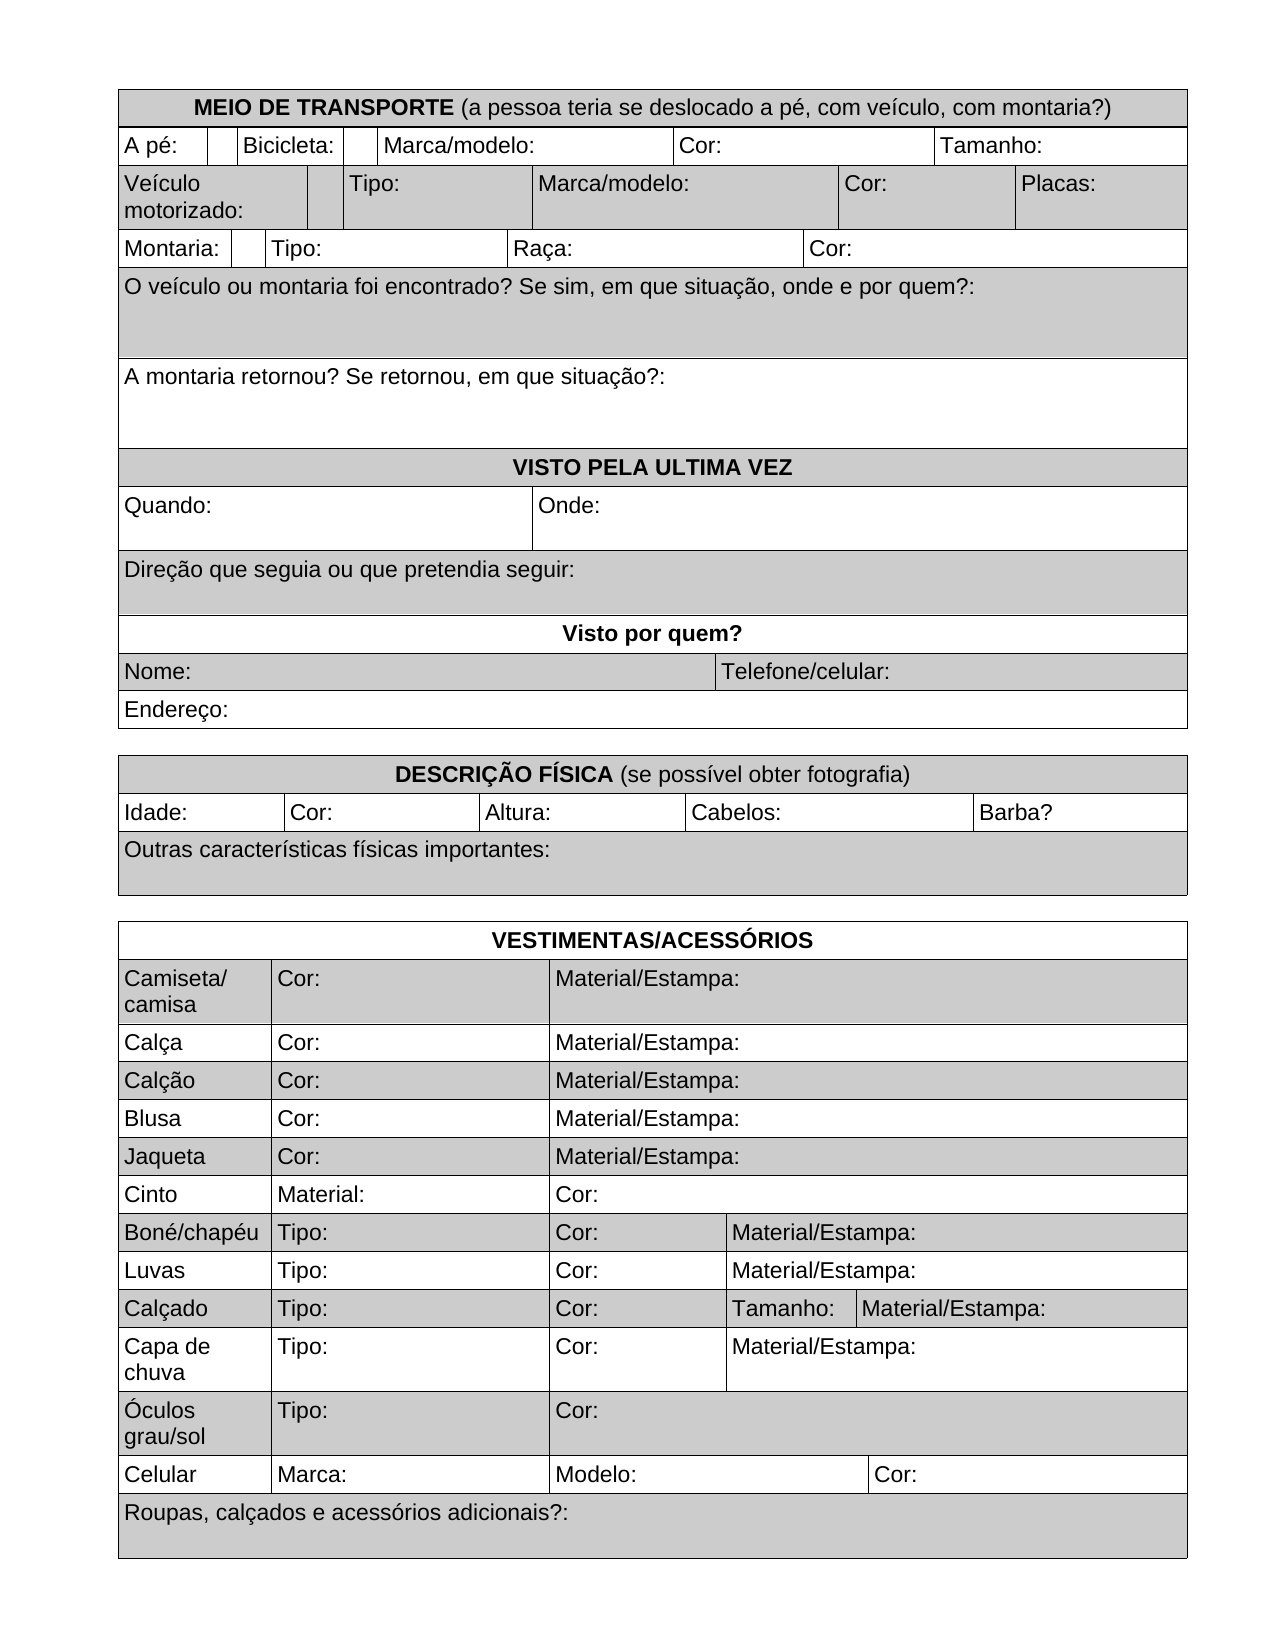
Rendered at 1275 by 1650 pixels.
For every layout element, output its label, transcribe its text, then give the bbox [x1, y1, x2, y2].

table_cell Material/Estampa: [550, 1100, 1187, 1137]
table_cell Material/Estampa: [550, 1138, 1187, 1175]
table_header Bicicleta: [238, 128, 343, 164]
table_header VESTIMENTAS/ACESSÓRIOS [119, 922, 1187, 959]
table_header DESCRIÇÃO FÍSICA (se possível obter fotografia) [119, 756, 1187, 793]
table_cell Tipo: [272, 1290, 549, 1327]
table_cell Boné/chapéu [119, 1214, 271, 1251]
table_cell Jaqueta [119, 1138, 271, 1175]
table_cell Tipo: [272, 1252, 549, 1289]
table_cell Cor: [550, 1290, 726, 1327]
table_cell Tipo: [272, 1214, 549, 1251]
table_cell Idade: [119, 794, 284, 831]
table_cell Onde: [533, 487, 1187, 550]
table_cell Material: [272, 1176, 549, 1213]
table_header A pé: [119, 128, 207, 164]
table_cell Cor: [272, 1062, 549, 1099]
table_cell Cor: [272, 1025, 549, 1061]
table_cell Cor: [550, 1176, 1187, 1213]
table_cell Material/Estampa: [727, 1214, 1187, 1251]
table_cell A montaria retornou? Se retornou, em que situação?: [119, 359, 1187, 448]
table_cell Outras características físicas importantes: [119, 832, 1187, 895]
table_cell Barba? [974, 794, 1187, 831]
table_cell Material/Estampa: [550, 960, 1187, 1023]
table_cell Modelo: [550, 1456, 868, 1493]
table_cell Calçado [119, 1290, 271, 1327]
table_cell Tamanho: [727, 1290, 856, 1327]
table_cell Celular [119, 1456, 271, 1493]
table_header [344, 128, 377, 164]
table_header VISTO PELA ULTIMA VEZ [119, 449, 1187, 486]
table_cell Material/Estampa: [550, 1025, 1187, 1061]
table_cell Quando: [119, 487, 532, 550]
table_header Tamanho: [935, 128, 1187, 164]
table_cell Marca: [272, 1456, 549, 1493]
table_cell Tipo: [272, 1328, 549, 1391]
table_cell Cor: [804, 230, 1187, 267]
table_cell Camiseta/camisa [119, 960, 271, 1023]
table_cell Óculos grau/sol [119, 1392, 271, 1455]
table_cell Cor: [272, 1100, 549, 1137]
table_header MEIO DE TRANSPORTE (a pessoa teria se deslocado a pé, com veículo, com montaria?) [119, 90, 1187, 126]
table_header Placas: [1016, 166, 1187, 229]
table_cell Calça [119, 1025, 271, 1061]
table_cell Calção [119, 1062, 271, 1099]
table_cell Cor: [285, 794, 479, 831]
table_cell Visto por quem? [119, 616, 1187, 652]
table_cell Cor: [550, 1328, 726, 1391]
table_cell Cor: [272, 1138, 549, 1175]
table_header Marca/modelo: [378, 128, 673, 164]
table_header Cor: [839, 166, 1015, 229]
table_cell Material/Estampa: [550, 1062, 1187, 1099]
table_cell Endereço: [119, 691, 1187, 728]
table_cell Cabelos: [686, 794, 973, 831]
table_cell Tipo: [266, 230, 507, 267]
table_cell Material/Estampa: [727, 1328, 1187, 1391]
table_header Veículo motorizado: [119, 166, 307, 229]
table_cell Cinto [119, 1176, 271, 1213]
table_cell [232, 230, 265, 267]
table_cell Material/Estampa: [727, 1252, 1187, 1289]
table_header Cor: [674, 128, 934, 164]
table_header [308, 166, 343, 229]
table_cell Material/Estampa: [857, 1290, 1187, 1327]
table_cell Cor: [550, 1252, 726, 1289]
table_header Tipo: [344, 166, 532, 229]
table_cell Altura: [480, 794, 685, 831]
table_cell Luvas [119, 1252, 271, 1289]
table_cell Cor: [550, 1392, 1187, 1455]
table_cell Cor: [869, 1456, 1187, 1493]
table_cell Tipo: [272, 1392, 549, 1455]
table_header Marca/modelo: [533, 166, 838, 229]
table_cell Capa de chuva [119, 1328, 271, 1391]
table_cell Roupas, calçados e acessórios adicionais?: [119, 1494, 1187, 1558]
table_cell Telefone/celular: [716, 654, 1187, 690]
table_cell Nome: [119, 654, 715, 690]
table_cell Montaria: [119, 230, 231, 267]
table_cell Blusa [119, 1100, 271, 1137]
table_header [208, 128, 237, 164]
table_cell Direção que seguia ou que pretendia seguir: [119, 551, 1187, 614]
table_cell Cor: [550, 1214, 726, 1251]
table_cell Cor: [272, 960, 549, 1023]
table_cell O veículo ou montaria foi encontrado? Se sim, em que situação, onde e por quem?: [119, 268, 1187, 357]
table_cell Raça: [508, 230, 803, 267]
